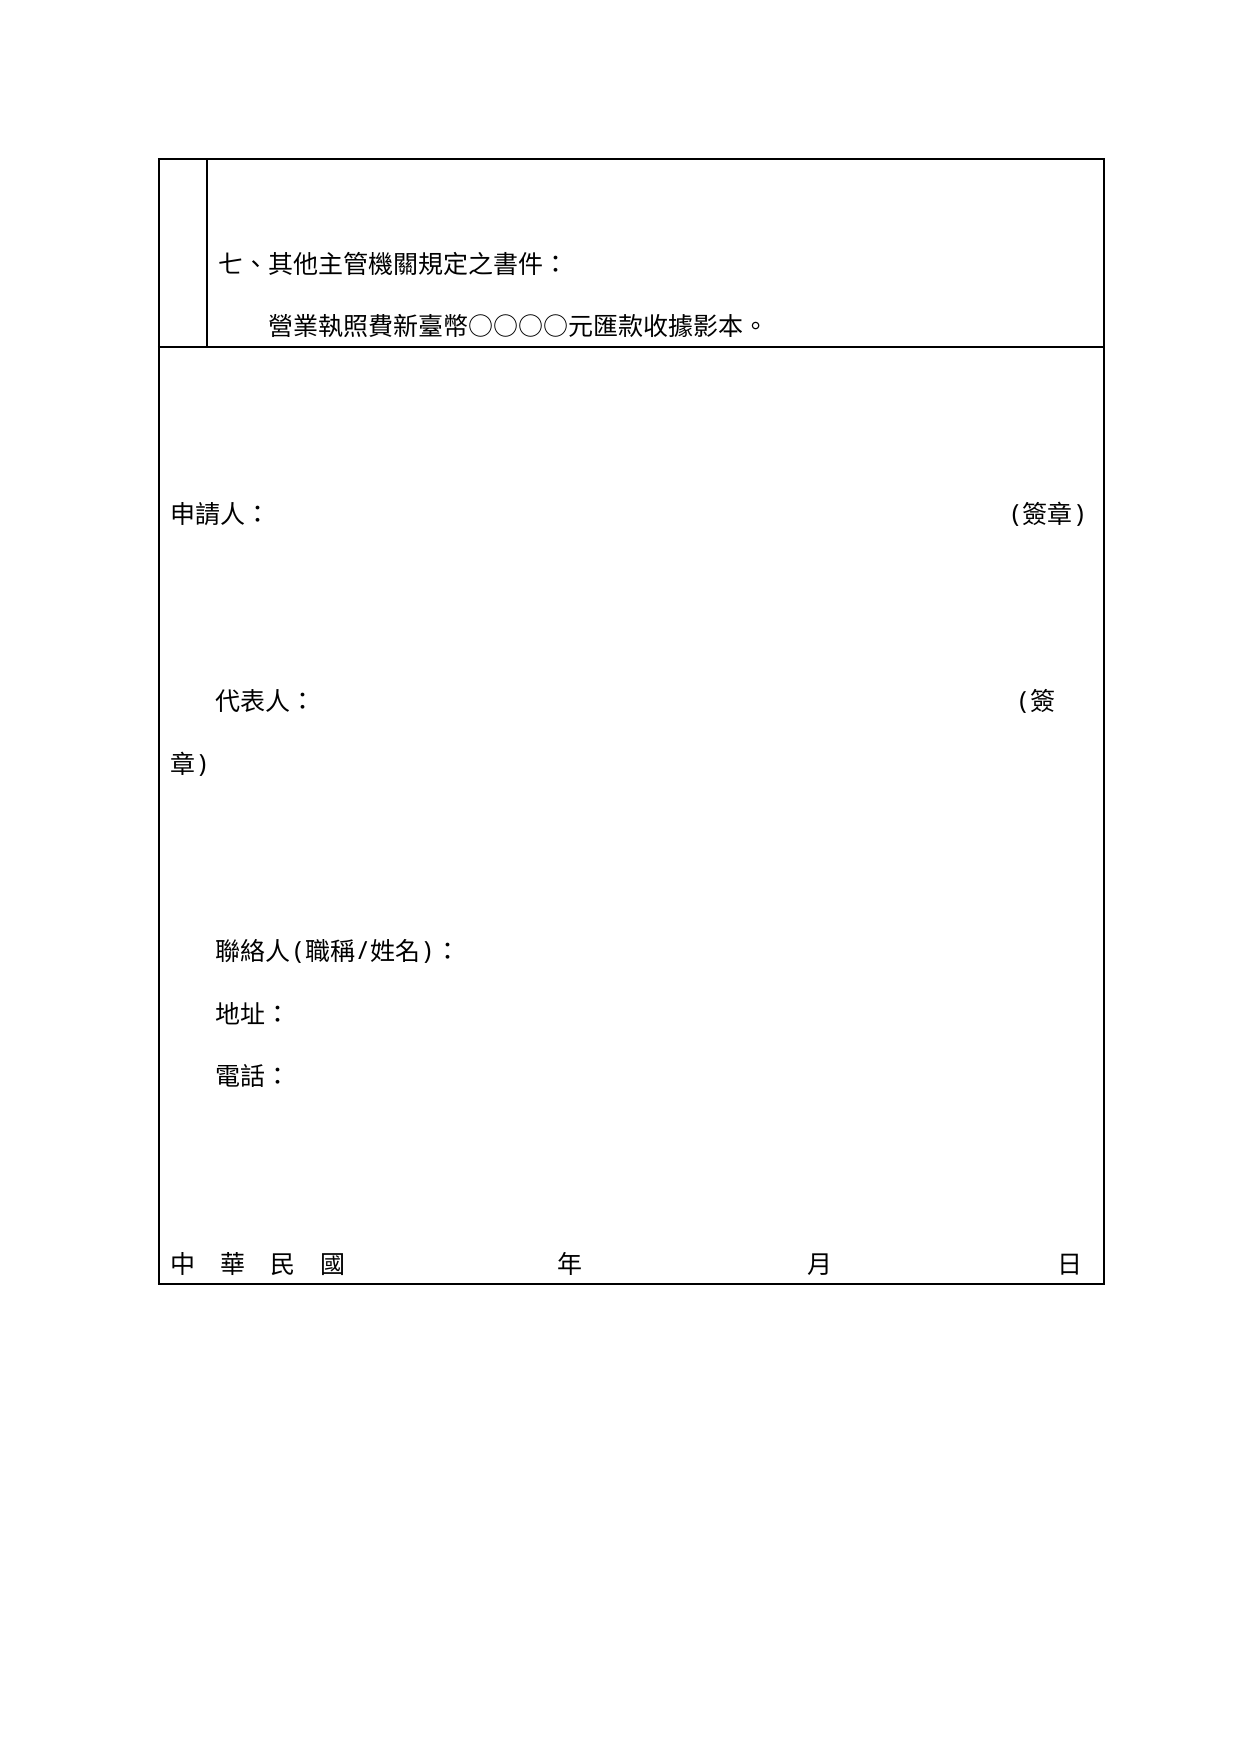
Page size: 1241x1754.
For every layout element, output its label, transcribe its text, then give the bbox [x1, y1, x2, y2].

table_cell 七、其他主管機關規定之書件： 營業執照費新臺幣○○○○元匯款收據影本。 [208, 160, 1103, 346]
table_cell 申請人： (簽章) 代表人： (簽章) 聯絡人(職稱/姓名)： 地址： 電話： 中 華 民 國 年 月 日 [160, 348, 1103, 1283]
table_cell [160, 160, 206, 346]
